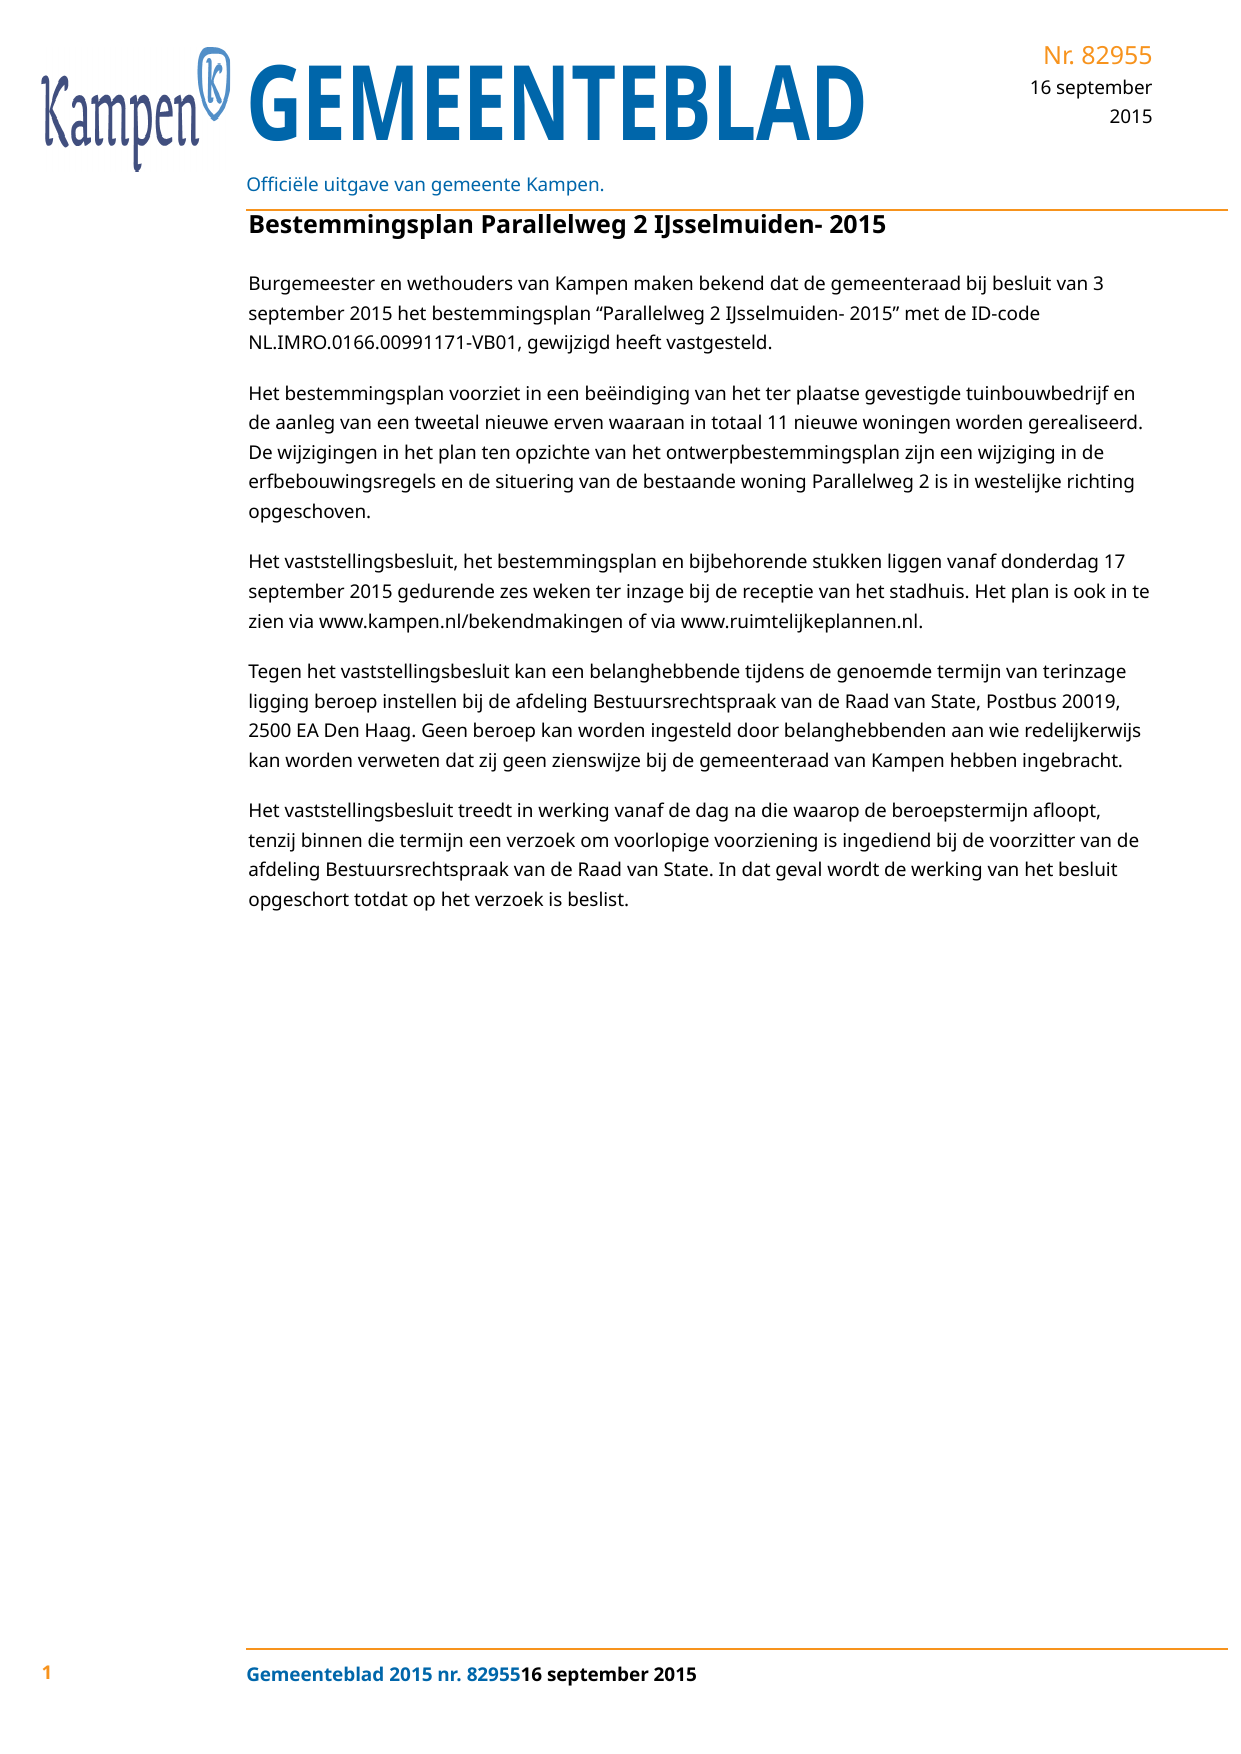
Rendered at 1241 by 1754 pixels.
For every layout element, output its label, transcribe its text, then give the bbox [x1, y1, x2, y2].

picture [41, 47, 231, 172]
text Het bestemmingsplan voorziet in een beëindiging van het ter plaatse gevestigde tuinbouwbedrijf en de aanleg van een tweetal nieuwe erven waaraan in totaal 11 nieuwe woningen worden gerealiseerd. De wijzigingen in het plan ten opzichte van het ontwerpbestemmingsplan zijn een wijziging in de erfbebouwingsregels en de situering van de bestaande woning Parallelweg 2 is in westelijke richting opgeschoven. [248, 380, 1152, 524]
text Het vaststellingsbesluit, het bestemmingsplan en bijbehorende stukken liggen vanaf donderdag 17 september 2015 gedurende zes weken ter inzage bij de receptie van het stadhuis. Het plan is ook in te zien via www.kampen.nl/bekendmakingen of via www.ruimtelijkeplannen.nl. [248, 549, 1152, 633]
text Bestemmingsplan Parallelweg 2 IJsselmuiden- 2015 [248, 211, 1152, 241]
text Burgemeester en wethouders van Kampen maken bekend dat de gemeenteraad bij besluit van 3 september 2015 het bestemmingsplan “Parallelweg 2 IJsselmuiden- 2015” met de ID-code NL.IMRO.0166.00991171-VB01, gewijzigd heeft vastgesteld. [248, 270, 1152, 355]
text Het vaststellingsbesluit treedt in werking vanaf de dag na die waarop de beroepstermijn afloopt, tenzij binnen die termijn een verzoek om voorlopige voorziening is ingediend bij de voorzitter van de afdeling Bestuursrechtspraak van de Raad van State. In dat geval wordt de werking van het besluit opgeschort totdat op het verzoek is beslist. [248, 797, 1152, 912]
text Tegen het vaststellingsbesluit kan een belanghebbende tijdens de genoemde termijn van terinzage ligging beroep instellen bij de afdeling Bestuursrechtspraak van de Raad van State, Postbus 20019, 2500 EA Den Haag. Geen beroep kan worden ingesteld door belanghebbenden aan wie redelijkerwijs kan worden verweten dat zij geen zienswijze bij de gemeenteraad van Kampen hebben ingebracht. [248, 658, 1152, 773]
